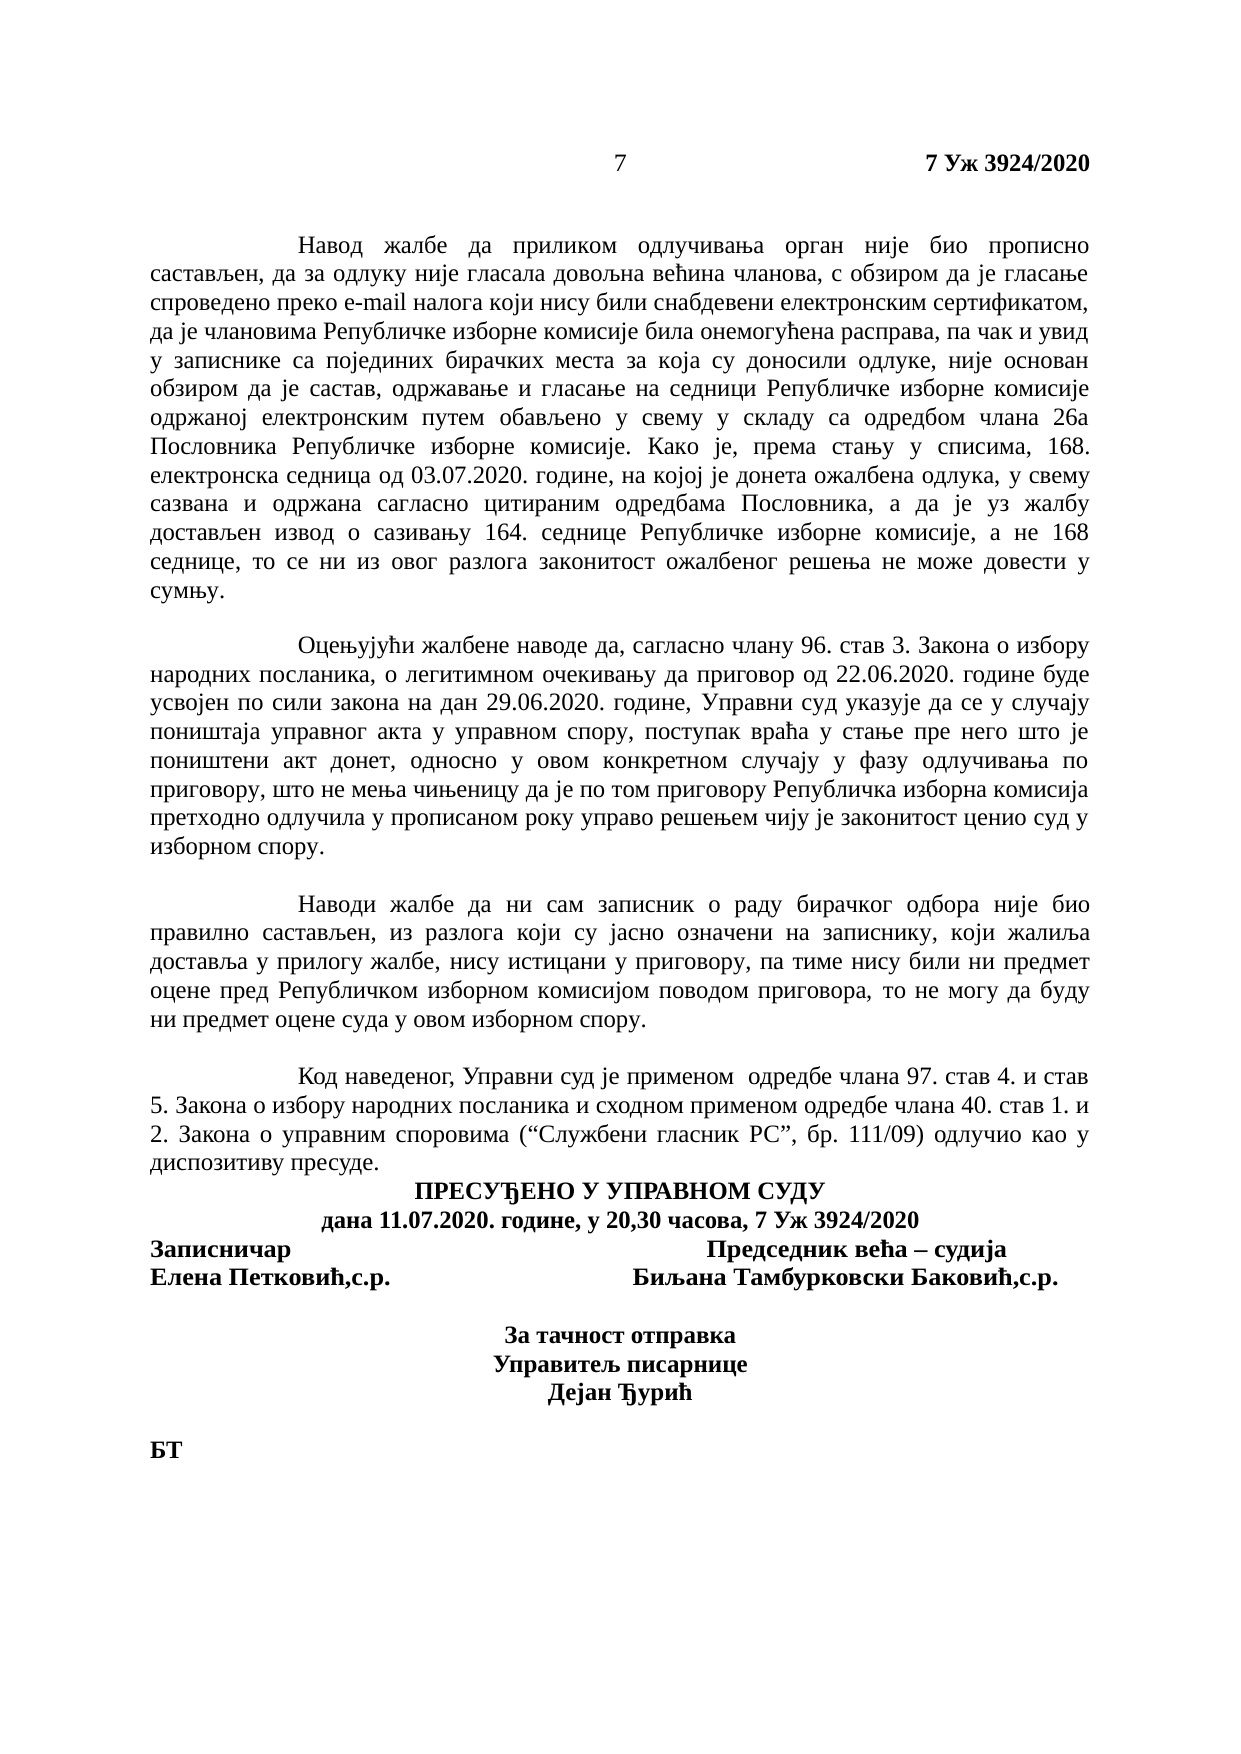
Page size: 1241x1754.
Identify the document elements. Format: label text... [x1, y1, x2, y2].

text ПРЕСУЂЕНО У УПРАВНОМ СУДУ [150, 1176, 1090, 1205]
text БТ [150, 1435, 1090, 1464]
text Дејан Ђурић [150, 1377, 1090, 1406]
text дана 11.07.2020. године, у 20,30 часова, 7 Уж 3924/2020 [150, 1205, 1090, 1234]
text Оцењујући жалбене наводе да, сагласно члану 96. став 3. Закона о избору народних посланика, о легитимном очекивању да приговор од 22.06.2020. године буде усвојен по сили закона на дан 29.06.2020. године, Управни суд указује да се у случају поништаја управног акта у управном спору, поступак враћа у стање пре него што је поништени акт донет, односно у овом конкретном случају у фазу одлучивања по приговору, што не мења чињеницу да је по том приговору Републичка изборна комисија претходно одлучила у прописаном року управо решењем чију је законитост ценио суд у изборном спору. [150, 630, 1090, 860]
text Код наведеног, Управни суд је применом одредбе члана 97. став 4. и став 5. Закона о избору народних посланика и сходном применом одредбе члана 40. став 1. и 2. Закона о управним споровима (“Службени гласник РС”, бр. 111/09) одлучио као у диспозитиву пресуде. [150, 1061, 1090, 1176]
text Управитељ писарнице [150, 1349, 1090, 1377]
text Записничар Председник већа – судија [150, 1234, 1090, 1262]
text Наводи жалбе да ни сам записник о раду бирачког одбора није био правилно састављен, из разлога који су јасно означени на записнику, који жалиља доставља у прилогу жалбе, нису истицани у приговору, па тиме нису били ни предмет оцене пред Републичком изборном комисијом поводом приговора, то не могу да буду ни предмет оцене суда у овом изборном спору. [150, 889, 1090, 1032]
text За тачност отправка [150, 1320, 1090, 1349]
text Елена Петковић,с.р. Биљана Тамбурковски Баковић,с.р. [150, 1262, 1090, 1291]
text Навод жалбе да приликом одлучивања орган није био прописно састављен, да за одлуку није гласала довољна већина чланова, с обзиром да је гласање спроведено преко e-mail налога који нису били снабдевени електронским сертификатом, да је члановима Републичке изборне комисије била онемогућена расправа, па чак и увид у записнике са појединих бирачких места за која су доносили одлуке, није основан обзиром да је састав, одржавање и гласање на седници Републичке изборне комисије одржаној електронским путем обављено у свему у складу са одредбом члана 26а Пословника Републичке изборне комисије. Како је, према стању у списима, 168. електронска седница од 03.07.2020. године, на којој је донета ожалбена одлука, у свему сазвана и одржана сагласно цитираним одредбама Пословника, а да је уз жалбу достављен извод о сазивању 164. седнице Републичке изборне комисије, а не 168 седнице, то се ни из овог разлога законитост ожалбеног решења не може довести у сумњу. [150, 230, 1090, 603]
